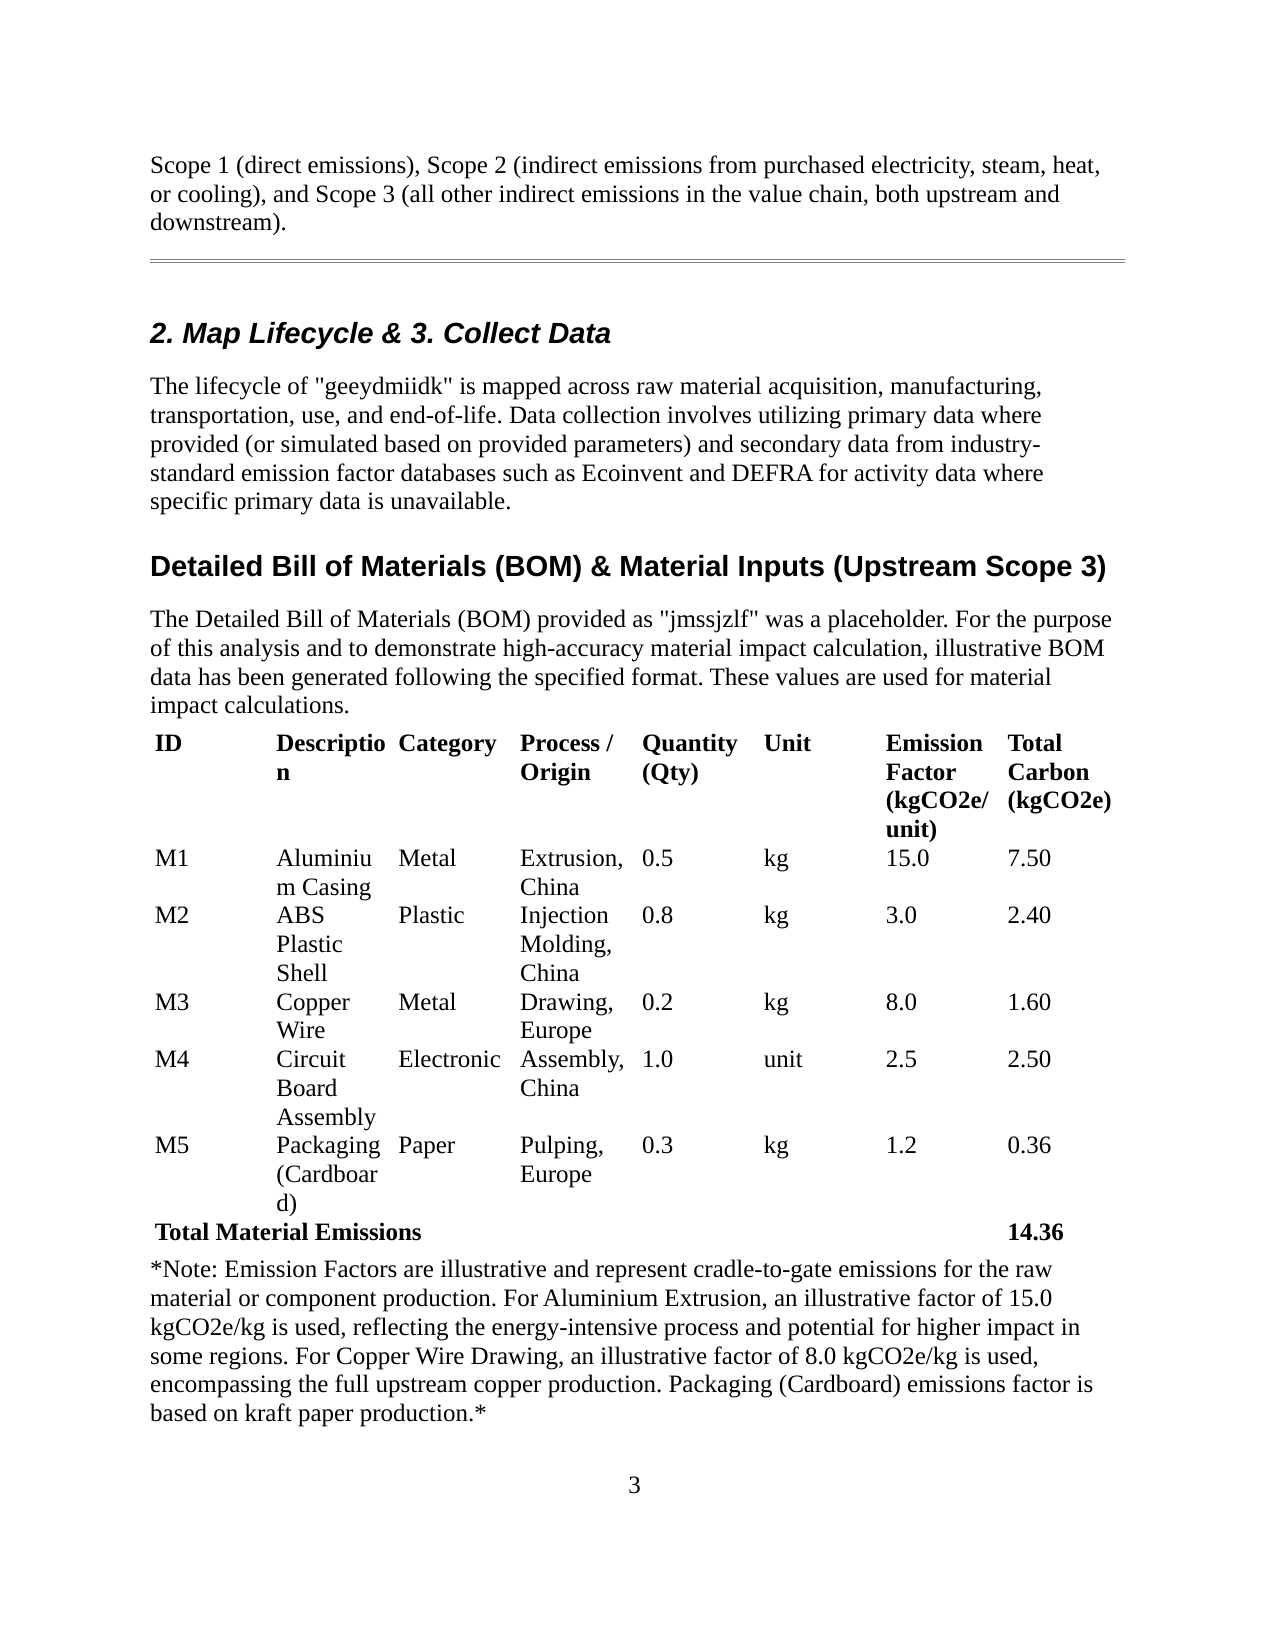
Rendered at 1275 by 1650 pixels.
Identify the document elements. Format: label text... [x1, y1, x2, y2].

table_cell Aluminium Casing [272, 843, 394, 901]
table_cell Paper [394, 1131, 516, 1217]
text The lifecycle of "geeydmiidk" is mapped across raw material acquisition, manufacturing, transportation, use, and end-of-life. Data collection involves utilizing primary data where provided (or simulated based on provided parameters) and secondary data from industry-standard emission factor databases such as Ecoinvent and DEFRA for activity data where specific primary data is unavailable. [150, 371, 1125, 515]
table_cell Metal [394, 843, 516, 901]
table_cell ABS Plastic Shell [272, 901, 394, 987]
table_cell Pulping, Europe [516, 1131, 637, 1217]
subtitle Detailed Bill of Materials (BOM) & Material Inputs (Upstream Scope 3) [150, 549, 1125, 583]
table_cell 1.2 [881, 1131, 1003, 1217]
table_header ID [150, 728, 272, 843]
table_cell 0.8 [638, 901, 759, 987]
subtitle 2. Map Lifecycle & 3. Collect Data [150, 316, 1125, 350]
table_cell Assembly, China [516, 1044, 637, 1131]
table_cell Extrusion, China [516, 843, 637, 901]
table_cell 3.0 [881, 901, 1003, 987]
table_cell 0.2 [638, 987, 759, 1044]
table_header Emission Factor (kgCO2e/unit) [881, 728, 1003, 843]
table_cell Packaging (Cardboard) [272, 1131, 394, 1217]
text *Note: Emission Factors are illustrative and represent cradle-to-gate emissions for the raw material or component production. For Aluminium Extrusion, an illustrative factor of 15.0 kgCO2e/kg is used, reflecting the energy-intensive process and potential for higher impact in some regions. For Copper Wire Drawing, an illustrative factor of 8.0 kgCO2e/kg is used, encompassing the full upstream copper production. Packaging (Cardboard) emissions factor is based on kraft paper production.* [150, 1254, 1125, 1427]
text The Detailed Bill of Materials (BOM) provided as "jmssjzlf" was a placeholder. For the purpose of this analysis and to demonstrate high-accuracy material impact calculation, illustrative BOM data has been generated following the specified format. These values are used for material impact calculations. [150, 604, 1125, 719]
table_header Unit [759, 728, 881, 843]
text Scope 1 (direct emissions), Scope 2 (indirect emissions from purchased electricity, steam, heat, or cooling), and Scope 3 (all other indirect emissions in the value chain, both upstream and downstream). [150, 150, 1125, 236]
table_header Description [272, 728, 394, 843]
table_cell 7.50 [1003, 843, 1125, 901]
table_cell unit [759, 1044, 881, 1131]
table_cell kg [759, 843, 881, 901]
table_cell Drawing, Europe [516, 987, 637, 1044]
table_cell 0.3 [638, 1131, 759, 1217]
table_cell Circuit Board Assembly [272, 1044, 394, 1131]
table_cell M1 [150, 843, 272, 901]
table_header Quantity (Qty) [638, 728, 759, 843]
table_cell kg [759, 901, 881, 987]
table_cell Total Material Emissions [150, 1217, 1003, 1246]
table_cell 0.5 [638, 843, 759, 901]
table_cell kg [759, 1131, 881, 1217]
table_cell 1.60 [1003, 987, 1125, 1044]
table_cell 1.0 [638, 1044, 759, 1131]
table_cell 14.36 [1003, 1217, 1125, 1246]
table_cell 15.0 [881, 843, 1003, 901]
table_cell Plastic [394, 901, 516, 987]
table_cell 2.50 [1003, 1044, 1125, 1131]
table_header Total Carbon (kgCO2e) [1003, 728, 1125, 843]
table_cell M3 [150, 987, 272, 1044]
table_cell Copper Wire [272, 987, 394, 1044]
table_cell M2 [150, 901, 272, 987]
table_cell 2.40 [1003, 901, 1125, 987]
table_header Category [394, 728, 516, 843]
table_cell 2.5 [881, 1044, 1003, 1131]
table_cell M4 [150, 1044, 272, 1131]
table_cell Electronic [394, 1044, 516, 1131]
table_header Process / Origin [516, 728, 637, 843]
table_cell Injection Molding, China [516, 901, 637, 987]
table_cell kg [759, 987, 881, 1044]
table_cell 0.36 [1003, 1131, 1125, 1217]
table_cell M5 [150, 1131, 272, 1217]
table_cell 8.0 [881, 987, 1003, 1044]
table_cell Metal [394, 987, 516, 1044]
